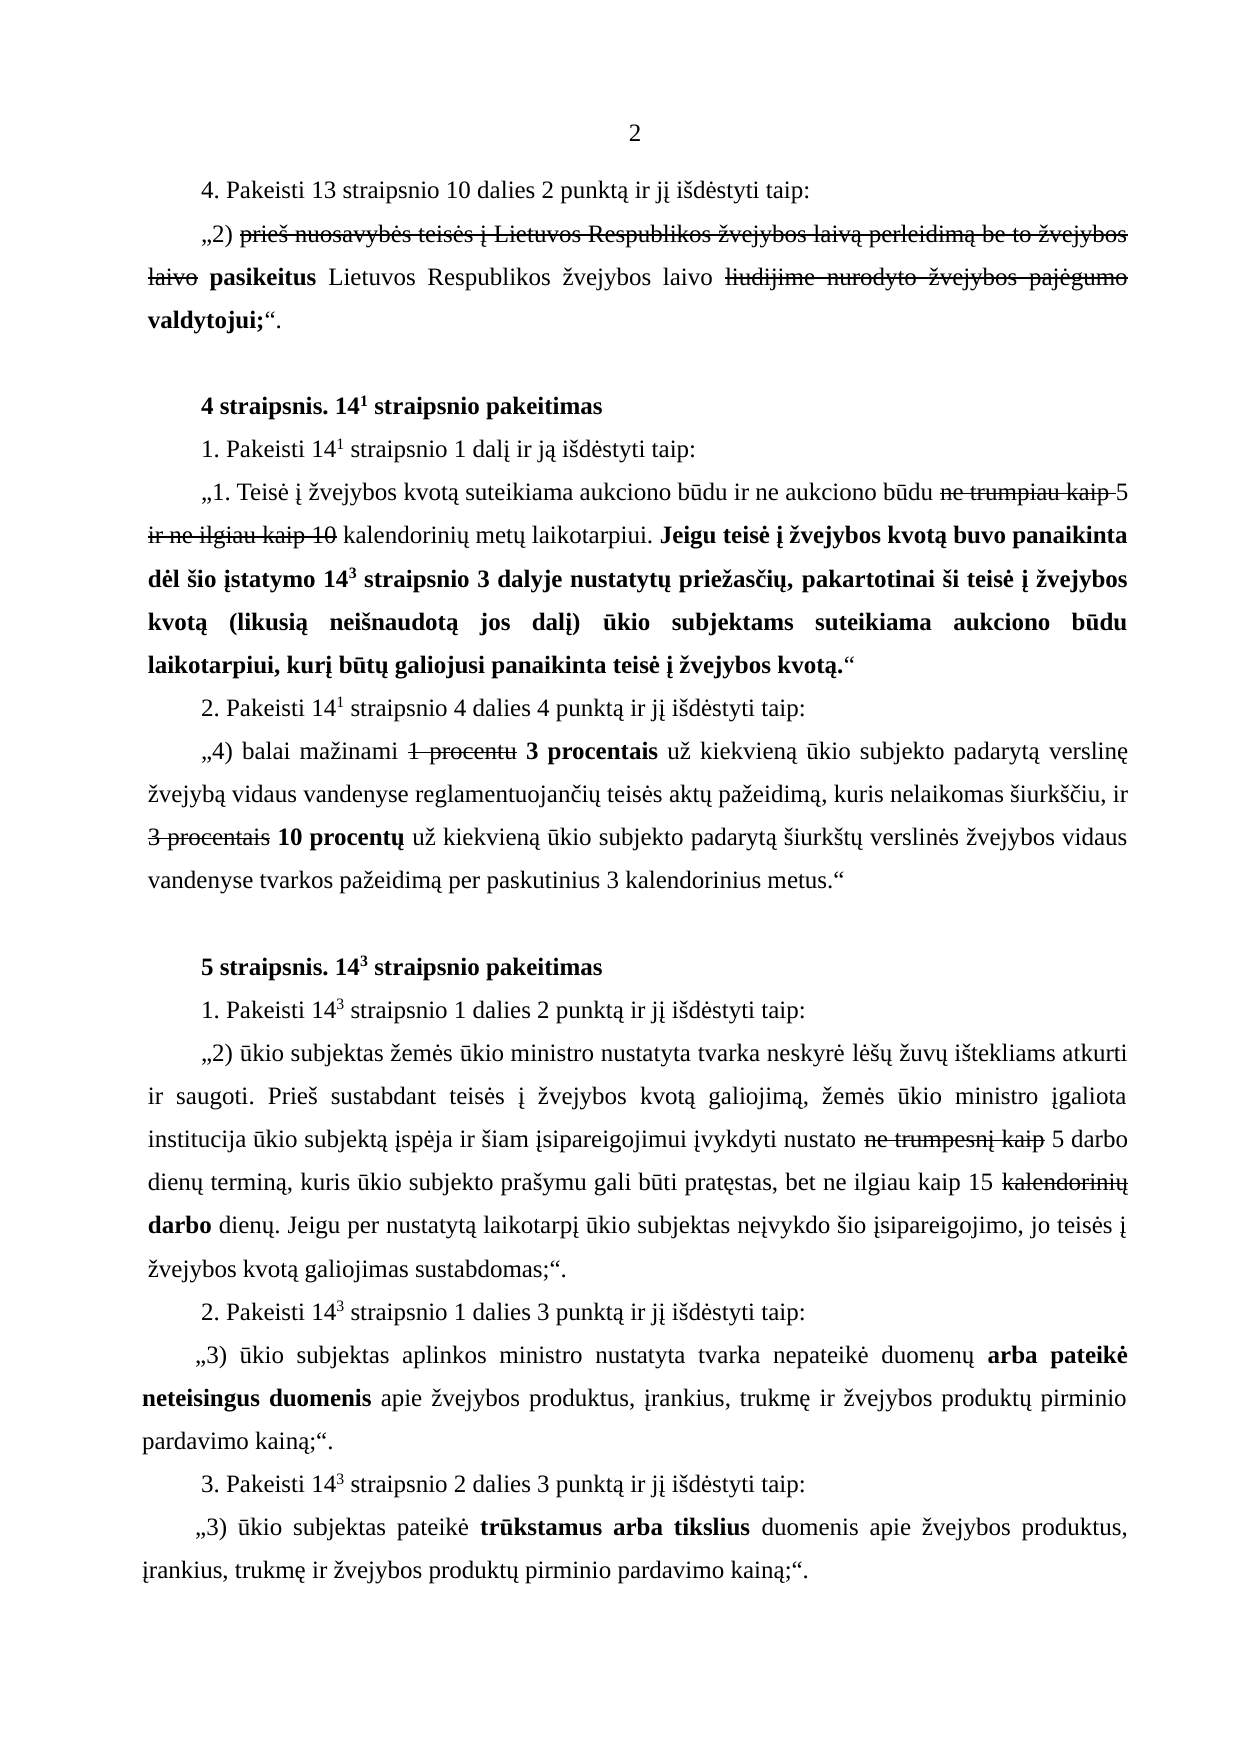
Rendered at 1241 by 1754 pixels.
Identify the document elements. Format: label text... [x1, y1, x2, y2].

text „4) balai mažinami 1 procentu 3 procentais už kiekvieną ūkio subjekto padarytą verslinę žvejybą vidaus vandenyse reglamentuojančių teisės aktų pažeidimą, kuris nelaikomas šiurkščiu, ir 3 procentais 10 procentų už kiekvieną ūkio subjekto padarytą šiurkštų verslinės žvejybos vidaus vandenyse tvarkos pažeidimą per paskutinius 3 kalendorinius metus.“ [148, 736, 1128, 894]
text „2) ūkio subjektas žemės ūkio ministro nustatyta tvarka neskyrė lėšų žuvų ištekliams atkurti ir saugoti. Prieš sustabdant teisės į žvejybos kvotą galiojimą, žemės ūkio ministro įgaliota institucija ūkio subjektą įspėja ir šiam įsipareigojimui įvykdyti nustato ne trumpesnį kaip 5 darbo dienų terminą, kuris ūkio subjekto prašymu gali būti pratęstas, bet ne ilgiau kaip 15 kalendorinių darbo dienų. Jeigu per nustatytą laikotarpį ūkio subjektas neįvykdo šio įsipareigojimo, jo teisės į žvejybos kvotą galiojimas sustabdomas;“. [148, 1038, 1128, 1282]
text 5 straipsnis. 143 straipsnio pakeitimas [148, 952, 1128, 981]
text 1. Pakeisti 143 straipsnio 1 dalies 2 punktą ir jį išdėstyti taip: [148, 995, 1128, 1024]
text 2. Pakeisti 141 straipsnio 4 dalies 4 punktą ir jį išdėstyti taip: [148, 693, 1128, 722]
text 4. Pakeisti 13 straipsnio 10 dalies 2 punktą ir jį išdėstyti taip: [148, 176, 1128, 204]
text „3) ūkio subjektas aplinkos ministro nustatyta tvarka nepateikė duomenų arba pateikė neteisingus duomenis apie žvejybos produktus, įrankius, trukmę ir žvejybos produktų pirminio pardavimo kainą;“. [142, 1340, 1128, 1455]
text 2. Pakeisti 143 straipsnio 1 dalies 3 punktą ir jį išdėstyti taip: [148, 1297, 1128, 1326]
text 3. Pakeisti 143 straipsnio 2 dalies 3 punktą ir jį išdėstyti taip: [148, 1469, 1128, 1498]
text 4 straipsnis. 141 straipsnio pakeitimas [148, 391, 1128, 420]
text 1. Pakeisti 141 straipsnio 1 dalį ir ją išdėstyti taip: [148, 434, 1128, 463]
text „1. Teisė į žvejybos kvotą suteikiama aukciono būdu ir ne aukciono būdu ne trumpiau kaip 5 ir ne ilgiau kaip 10 kalendorinių metų laikotarpiui. Jeigu teisė į žvejybos kvotą buvo panaikinta dėl šio įstatymo 143 straipsnio 3 dalyje nustatytų priežasčių, pakartotinai ši teisė į žvejybos kvotą (likusią neišnaudotą jos dalį) ūkio subjektams suteikiama aukciono būdu laikotarpiui, kurį būtų galiojusi panaikinta teisė į žvejybos kvotą.“ [148, 477, 1128, 679]
text „3) ūkio subjektas pateikė trūkstamus arba tikslius duomenis apie žvejybos produktus, įrankius, trukmę ir žvejybos produktų pirminio pardavimo kainą;“. [142, 1512, 1128, 1584]
text „2) prieš nuosavybės teisės į Lietuvos Respublikos žvejybos laivą perleidimą be to žvejybos laivo pasikeitus Lietuvos Respublikos žvejybos laivo liudijime nurodyto žvejybos pajėgumo valdytojui;“. [148, 219, 1128, 334]
